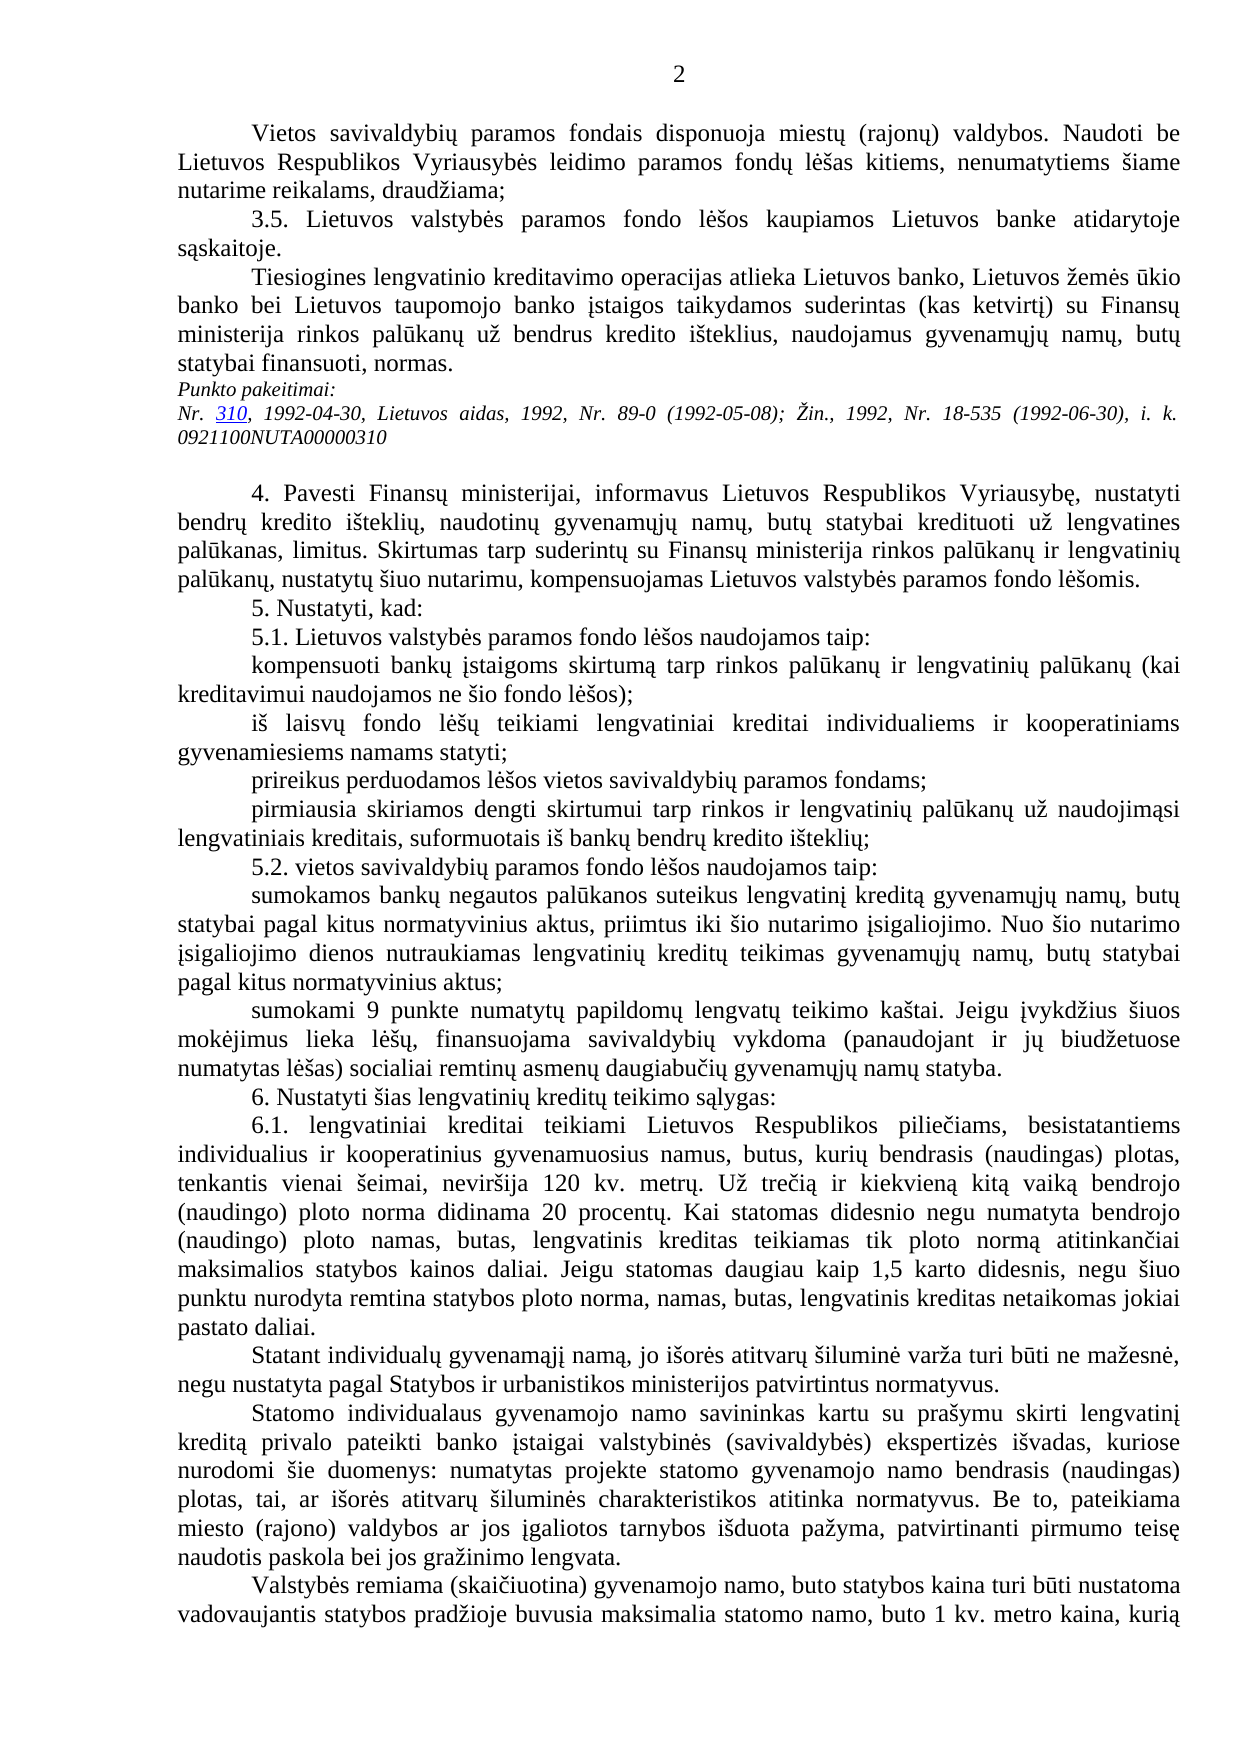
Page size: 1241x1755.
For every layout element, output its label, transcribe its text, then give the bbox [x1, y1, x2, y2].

text Nr. 310, 1992-04-30, Lietuvos aidas, 1992, Nr. 89-0 (1992-05-08); Žin., 1992, Nr. 18-535 (1992-06-30), i. k. 0921100NUTA00000310 [177, 401, 1181, 449]
text Vietos savivaldybių paramos fondais disponuoja miestų (rajonų) valdybos. Naudoti be Lietuvos Respublikos Vyriausybės leidimo paramos fondų lėšas kitiems, nenumatytiems šiame nutarime reikalams, draudžiama; [177, 118, 1181, 204]
text Statant individualų gyvenamąjį namą, jo išorės atitvarų šiluminė varža turi būti ne mažesnė, negu nustatyta pagal Statybos ir urbanistikos ministerijos patvirtintus normatyvus. [177, 1340, 1181, 1398]
text Tiesiogines lengvatinio kreditavimo operacijas atlieka Lietuvos banko, Lietuvos žemės ūkio banko bei Lietuvos taupomojo banko įstaigos taikydamos suderintas (kas ketvirtį) su Finansų ministerija rinkos palūkanų už bendrus kredito išteklius, naudojamus gyvenamųjų namų, butų statybai finansuoti, normas. [177, 262, 1181, 377]
text pirmiausia skiriamos dengti skirtumui tarp rinkos ir lengvatinių palūkanų už naudojimąsi lengvatiniais kreditais, suformuotais iš bankų bendrų kredito išteklių; [177, 794, 1181, 852]
text 5. Nustatyti, kad: [177, 593, 1181, 622]
text Statomo individualaus gyvenamojo namo savininkas kartu su prašymu skirti lengvatinį kreditą privalo pateikti banko įstaigai valstybinės (savivaldybės) ekspertizės išvadas, kuriose nurodomi šie duomenys: numatytas projekte statomo gyvenamojo namo bendrasis (naudingas) plotas, tai, ar išorės atitvarų šiluminės charakteristikos atitinka normatyvus. Be to, pateikiama miesto (rajono) valdybos ar jos įgaliotos tarnybos išduota pažyma, patvirtinanti pirmumo teisę naudotis paskola bei jos gražinimo lengvata. [177, 1398, 1181, 1570]
text iš laisvų fondo lėšų teikiami lengvatiniai kreditai individualiems ir kooperatiniams gyvenamiesiems namams statyti; [177, 708, 1181, 765]
text prireikus perduodamos lėšos vietos savivaldybių paramos fondams; [177, 765, 1181, 794]
text 5.2. vietos savivaldybių paramos fondo lėšos naudojamos taip: [177, 852, 1181, 880]
text 4. Pavesti Finansų ministerijai, informavus Lietuvos Respublikos Vyriausybę, nustatyti bendrų kredito išteklių, naudotinų gyvenamųjų namų, butų statybai kredituoti už lengvatines palūkanas, limitus. Skirtumas tarp suderintų su Finansų ministerija rinkos palūkanų ir lengvatinių palūkanų, nustatytų šiuo nutarimu, kompensuojamas Lietuvos valstybės paramos fondo lėšomis. [177, 478, 1181, 593]
text Punkto pakeitimai: [177, 377, 1181, 401]
text 3.5. Lietuvos valstybės paramos fondo lėšos kaupiamos Lietuvos banke atidarytoje sąskaitoje. [177, 204, 1181, 262]
text Valstybės remiama (skaičiuotina) gyvenamojo namo, buto statybos kaina turi būti nustatoma vadovaujantis statybos pradžioje buvusia maksimalia statomo namo, buto 1 kv. metro kaina, kurią [177, 1570, 1181, 1628]
text 5.1. Lietuvos valstybės paramos fondo lėšos naudojamos taip: [177, 622, 1181, 650]
text kompensuoti bankų įstaigoms skirtumą tarp rinkos palūkanų ir lengvatinių palūkanų (kai kreditavimui naudojamos ne šio fondo lėšos); [177, 650, 1181, 708]
text 6.1. lengvatiniai kreditai teikiami Lietuvos Respublikos piliečiams, besistatantiems individualius ir kooperatinius gyvenamuosius namus, butus, kurių bendrasis (naudingas) plotas, tenkantis vienai šeimai, neviršija 120 kv. metrų. Už trečią ir kiekvieną kitą vaiką bendrojo (naudingo) ploto norma didinama 20 procentų. Kai statomas didesnio negu numatyta bendrojo (naudingo) ploto namas, butas, lengvatinis kreditas teikiamas tik ploto normą atitinkančiai maksimalios statybos kainos daliai. Jeigu statomas daugiau kaip 1,5 karto didesnis, negu šiuo punktu nurodyta remtina statybos ploto norma, namas, butas, lengvatinis kreditas netaikomas jokiai pastato daliai. [177, 1110, 1181, 1340]
text sumokamos bankų negautos palūkanos suteikus lengvatinį kreditą gyvenamųjų namų, butų statybai pagal kitus normatyvinius aktus, priimtus iki šio nutarimo įsigaliojimo. Nuo šio nutarimo įsigaliojimo dienos nutraukiamas lengvatinių kreditų teikimas gyvenamųjų namų, butų statybai pagal kitus normatyvinius aktus; [177, 880, 1181, 995]
text sumokami 9 punkte numatytų papildomų lengvatų teikimo kaštai. Jeigu įvykdžius šiuos mokėjimus lieka lėšų, finansuojama savivaldybių vykdoma (panaudojant ir jų biudžetuose numatytas lėšas) socialiai remtinų asmenų daugiabučių gyvenamųjų namų statyba. [177, 995, 1181, 1082]
text 6. Nustatyti šias lengvatinių kreditų teikimo sąlygas: [177, 1082, 1181, 1110]
